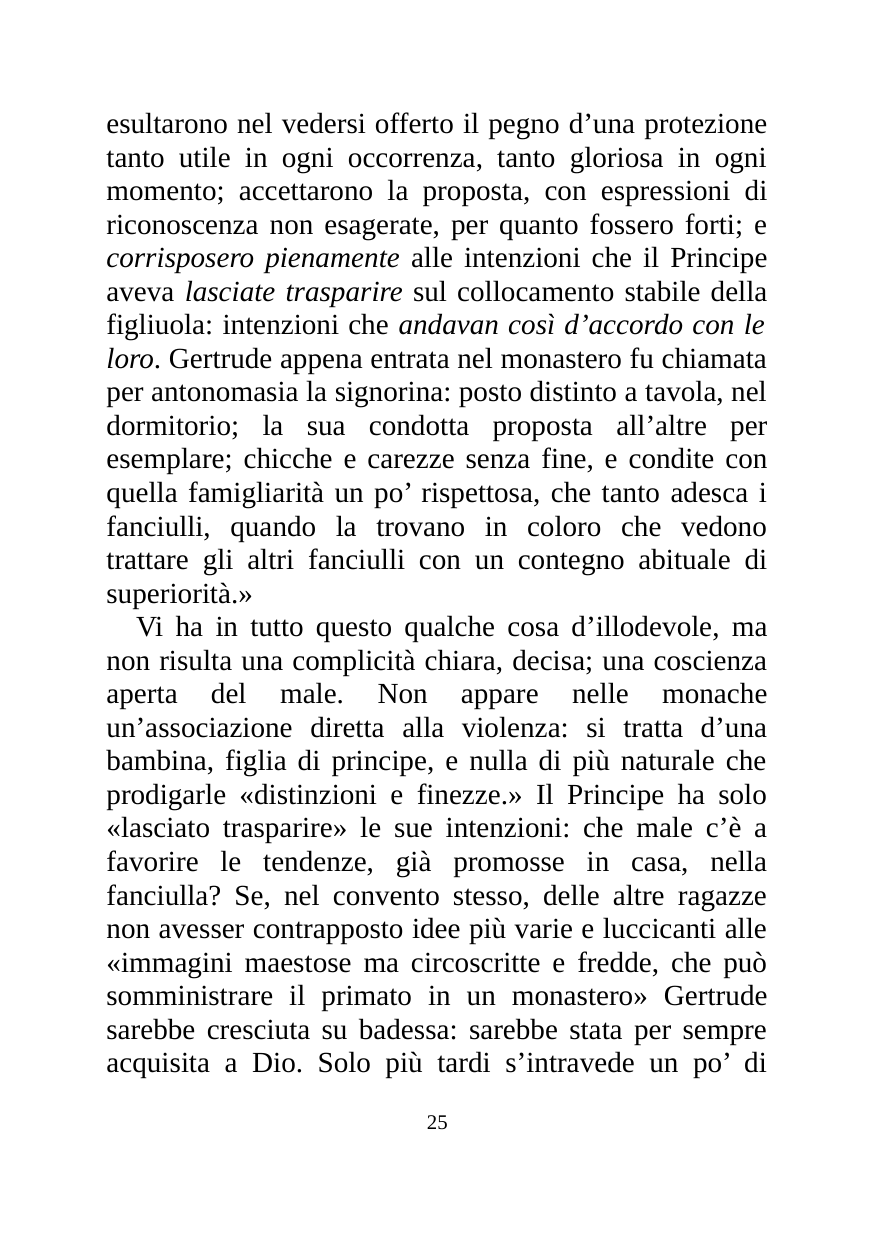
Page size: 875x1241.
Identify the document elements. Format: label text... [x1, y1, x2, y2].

text Vi ha in tutto questo qualche cosa d’illodevole, ma non risulta una complicità chiara, decisa; una coscienza aperta del male. Non appare nelle monache un’associazione diretta alla violenza: si tratta d’una bambina, figlia di principe, e nulla di più naturale che prodigarle «distinzioni e finezze.» Il Principe ha solo «lasciato trasparire» le sue intenzioni: che male c’è a favorire le tendenze, già promosse in casa, nella fanciulla? Se, nel convento stesso, delle altre ragazze non avesser contrapposto idee più varie e luccicanti alle «immagini maestose ma circoscritte e fredde, che può somministrare il primato in un monastero» Gertrude sarebbe cresciuta su badessa: sarebbe stata per sempre acquisita a Dio. Solo più tardi s’intravede un po’ di [106, 609, 768, 1079]
text esultarono nel vedersi offerto il pegno d’una protezione tanto utile in ogni occorrenza, tanto gloriosa in ogni momento; accettarono la proposta, con espressioni di riconoscenza non esagerate, per quanto fossero forti; e corrisposero pienamente alle intenzioni che il Principe aveva lasciate trasparire sul collocamento stabile della figliuola: intenzioni che andavan così d’accordo con le loro. Gertrude appena entrata nel monastero fu chiamata per antonomasia la signorina: posto distinto a tavola, nel dormitorio; la sua condotta proposta all’altre per esemplare; chicche e carezze senza fine, e condite con quella famigliarità un po’ rispettosa, che tanto adesca i fanciulli, quando la trovano in coloro che vedono trattare gli altri fanciulli con un contegno abituale di superiorità.» [106, 106, 768, 609]
